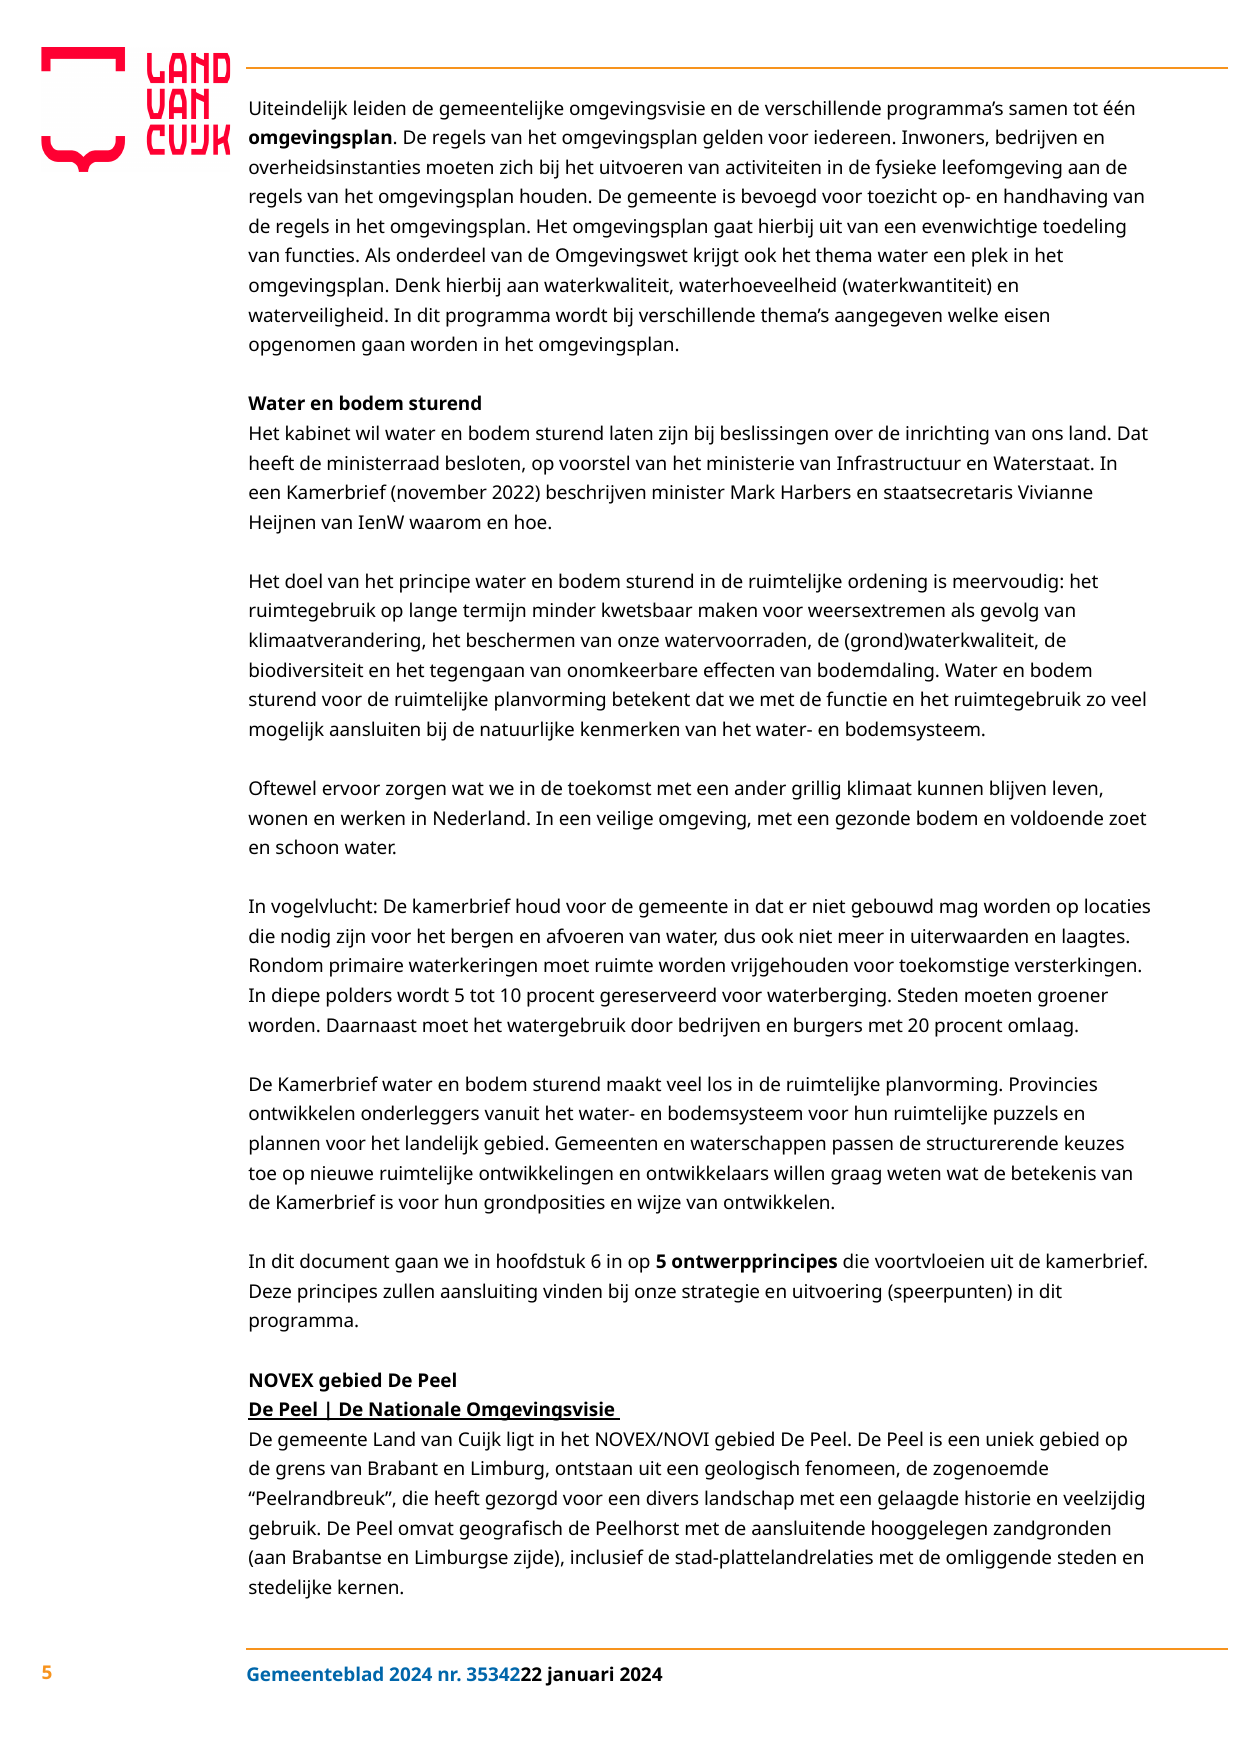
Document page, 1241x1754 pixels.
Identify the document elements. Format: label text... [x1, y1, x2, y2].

text De gemeente Land van Cuijk ligt in het NOVEX/NOVI gebied De Peel. De Peel is een uniek gebied op de grens van Brabant en Limburg, ontstaan uit een geologisch fenomeen, de zogenoemde “Peelrandbreuk”, die heeft gezorgd voor een divers landschap met een gelaagde historie en veelzijdig gebruik. De Peel omvat geografisch de Peelhorst met de aansluitende hooggelegen zandgronden (aan Brabantse en Limburgse zijde), inclusief de stad-plattelandrelaties met de omliggende steden en stedelijke kernen. [248, 1426, 1152, 1600]
text NOVEX gebied De Peel [248, 1367, 1152, 1393]
text De Kamerbrief water en bodem sturend maakt veel los in de ruimtelijke planvorming. Provincies ontwikkelen onderleggers vanuit het water- en bodemsysteem voor hun ruimtelijke puzzels en plannen voor het landelijk gebied. Gemeenten en waterschappen passen de structurerende keuzes toe op nieuwe ruimtelijke ontwikkelingen en ontwikkelaars willen graag weten wat de betekenis van de Kamerbrief is voor hun grondposities en wijze van ontwikkelen. [248, 1071, 1152, 1215]
text In dit document gaan we in hoofdstuk 6 in op 5 ontwerpprincipes die voortvloeien uit de kamerbrief. Deze principes zullen aansluiting vinden bij onze strategie en uitvoering (speerpunten) in dit programma. [248, 1248, 1152, 1333]
text Water en bodem sturend [248, 391, 1152, 416]
text De Peel | De Nationale Omgevingsvisie [248, 1396, 1152, 1422]
text Uiteindelijk leiden de gemeentelijke omgevingsvisie en de verschillende programma’s samen tot één omgevingsplan. De regels van het omgevingsplan gelden voor iedereen. Inwoners, bedrijven en overheidsinstanties moeten zich bij het uitvoeren van activiteiten in de fysieke leefomgeving aan de regels van het omgevingsplan houden. De gemeente is bevoegd voor toezicht op- en handhaving van de regels in het omgevingsplan. Het omgevingsplan gaat hierbij uit van een evenwichtige toedeling van functies. Als onderdeel van de Omgevingswet krijgt ook het thema water een plek in het omgevingsplan. Denk hierbij aan waterkwaliteit, waterhoeveelheid (waterkwantiteit) en waterveiligheid. In dit programma wordt bij verschillende thema’s aangegeven welke eisen opgenomen gaan worden in het omgevingsplan. [248, 95, 1152, 357]
text In vogelvlucht: De kamerbrief houd voor de gemeente in dat er niet gebouwd mag worden op locaties die nodig zijn voor het bergen en afvoeren van water, dus ook niet meer in uiterwaarden en laagtes. Rondom primaire waterkeringen moet ruimte worden vrijgehouden voor toekomstige versterkingen. In diepe polders wordt 5 tot 10 procent gereserveerd voor waterberging. Steden moeten groener worden. Daarnaast moet het watergebruik door bedrijven en burgers met 20 procent omlaag. [248, 893, 1152, 1038]
text Het doel van het principe water en bodem sturend in de ruimtelijke ordening is meervoudig: het ruimtegebruik op lange termijn minder kwetsbaar maken voor weersextremen als gevolg van klimaatverandering, het beschermen van onze watervoorraden, de (grond)waterkwaliteit, de biodiversiteit en het tegengaan van onomkeerbare effecten van bodemdaling. Water en bodem sturend voor de ruimtelijke planvorming betekent dat we met de functie en het ruimtegebruik zo veel mogelijk aansluiten bij de natuurlijke kenmerken van het water- en bodemsysteem. [248, 568, 1152, 742]
text Oftewel ervoor zorgen wat we in de toekomst met een ander grillig klimaat kunnen blijven leven, wonen en werken in Nederland. In een veilige omgeving, met een gezonde bodem en voldoende zoet en schoon water. [248, 775, 1152, 860]
picture [41, 47, 231, 172]
text Het kabinet wil water en bodem sturend laten zijn bij beslissingen over de inrichting van ons land. Dat heeft de ministerraad besloten, op voorstel van het ministerie van Infrastructuur en Waterstaat. In een Kamerbrief (november 2022) beschrijven minister Mark Harbers en staatsecretaris Vivianne Heijnen van IenW waarom en hoe. [248, 420, 1152, 535]
